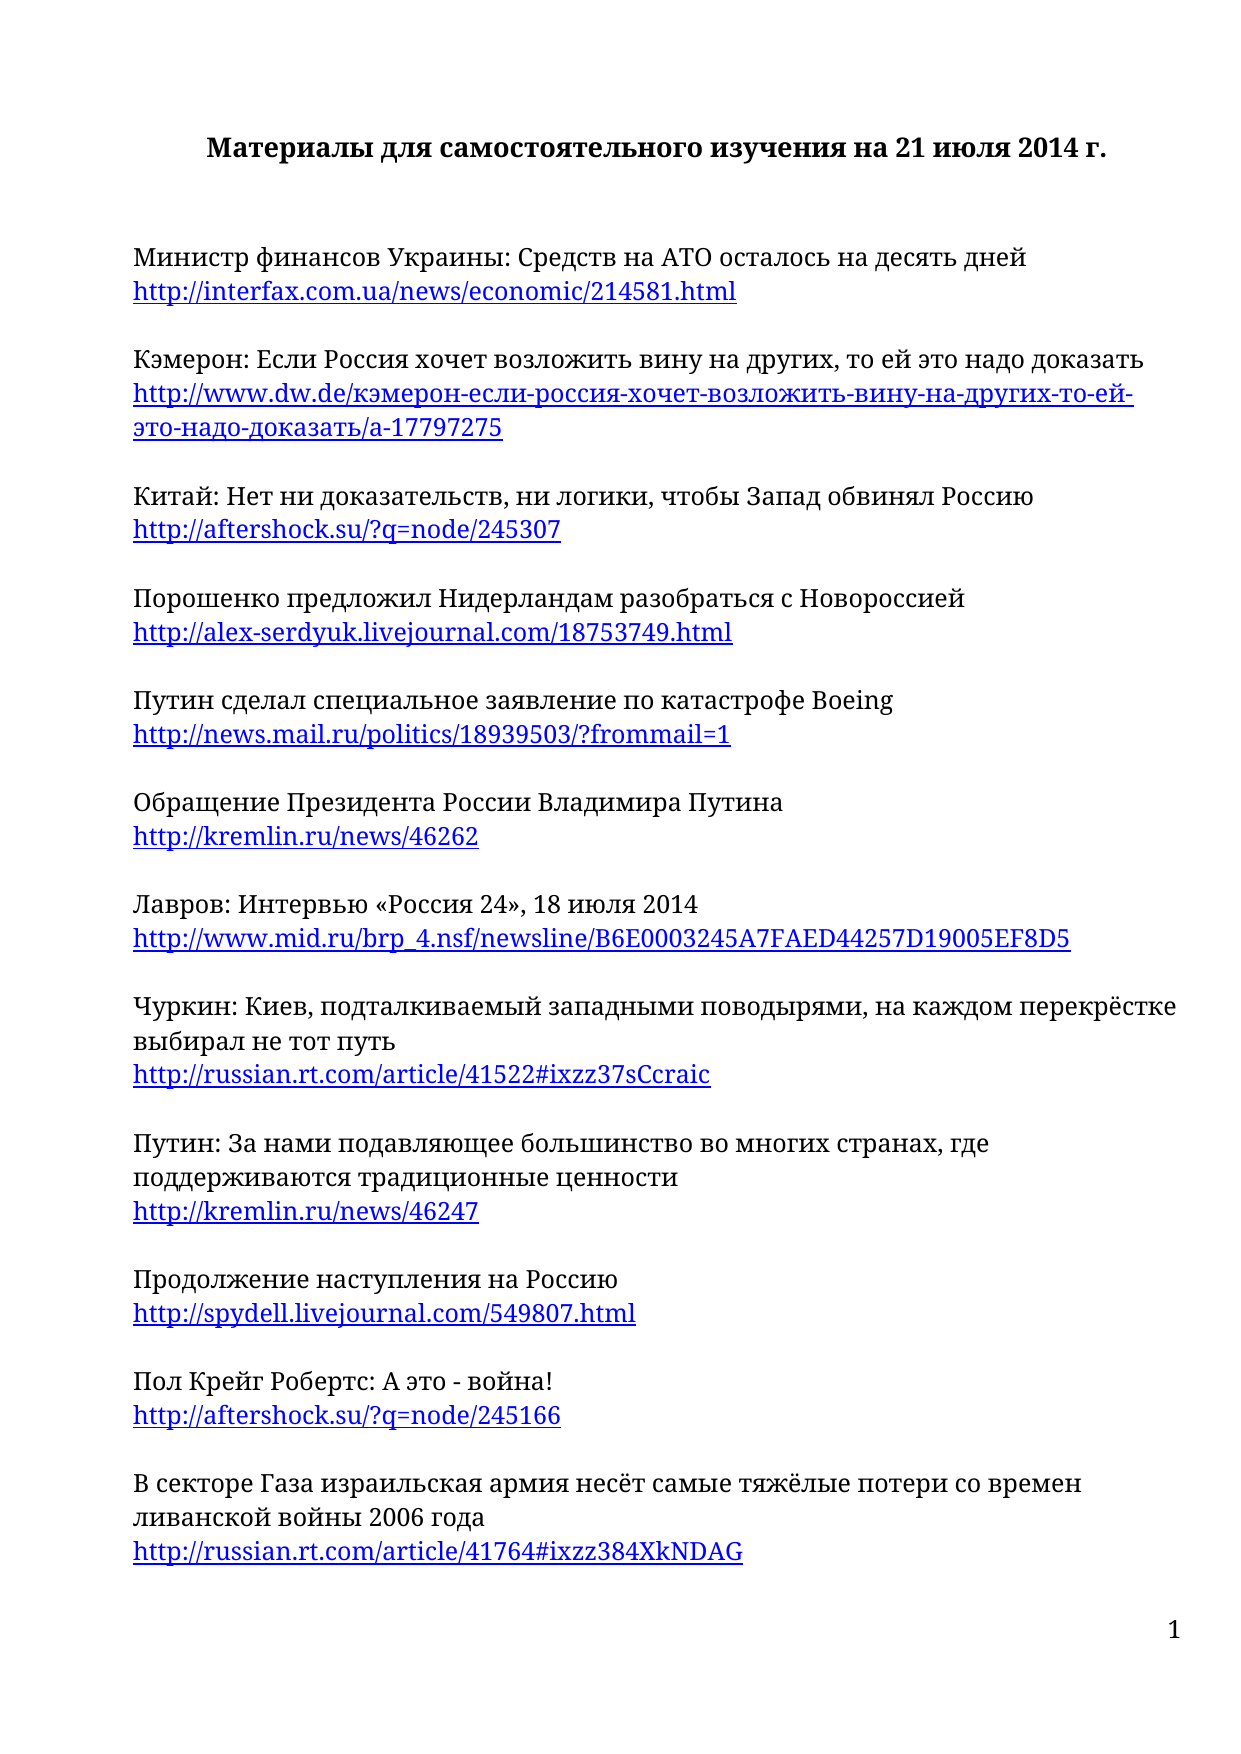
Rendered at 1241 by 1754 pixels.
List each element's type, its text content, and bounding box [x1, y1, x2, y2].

text Лавров: Интервью «Россия 24», 18 июля 2014 [133, 887, 1181, 921]
text Кэмерон: Если Россия хочет возложить вину на других, то ей это надо доказать [133, 342, 1181, 376]
text Порошенко предложил Нидерландам разобраться с Новороссией [133, 580, 1181, 614]
text http://aftershock.su/?q=node/245166 [133, 1398, 1181, 1432]
text http://kremlin.ru/news/46262 [133, 819, 1181, 853]
text http://russian.rt.com/article/41522#ixzz37sCcraic [133, 1057, 1181, 1091]
text Путин сделал специальное заявление по катастрофе Boeing [133, 682, 1181, 717]
text http://spydell.livejournal.com/549807.html [133, 1296, 1181, 1330]
text http://www.mid.ru/brp_4.nsf/newsline/B6E0003245A7FAED44257D19005EF8D5 [133, 921, 1181, 955]
text http://russian.rt.com/article/41764#ixzz384XkNDAG [133, 1534, 1181, 1568]
text http://alex-serdyuk.livejournal.com/18753749.html [133, 614, 1181, 648]
text Путин: За нами подавляющее большинство во многих странах, где поддерживаются традиционные ценности [133, 1125, 1181, 1193]
text http://news.mail.ru/politics/18939503/?frommail=1 [133, 717, 1181, 751]
text http://www.dw.de/кэмерон-если-россия-хочет-возложить-вину-на-других-то-ей-это-надо-доказать/a-17797275 [133, 376, 1181, 444]
text http://interfax.com.ua/news/economic/214581.html [133, 274, 1181, 308]
text http://aftershock.su/?q=node/245307 [133, 512, 1181, 546]
text В секторе Газа израильская армия несёт самые тяжёлые потери со времен ливанской войны 2006 года [133, 1466, 1181, 1534]
text Обращение Президента России Владимира Путина [133, 785, 1181, 819]
text http://kremlin.ru/news/46247 [133, 1193, 1181, 1227]
subtitle Материалы для самостоятельного изучения на 21 июля 2014 г. [133, 128, 1181, 165]
text Министр финансов Украины: Средств на АТО осталось на десять дней [133, 240, 1181, 274]
text Продолжение наступления на Россию [133, 1262, 1181, 1296]
text Чуркин: Киев, подталкиваемый западными поводырями, на каждом перекрёстке выбирал не тот путь [133, 989, 1181, 1057]
text Китай: Нет ни доказательств, ни логики, чтобы Запад обвинял Россию [133, 478, 1181, 512]
text Пол Крейг Робертс: А это - война! [133, 1364, 1181, 1398]
